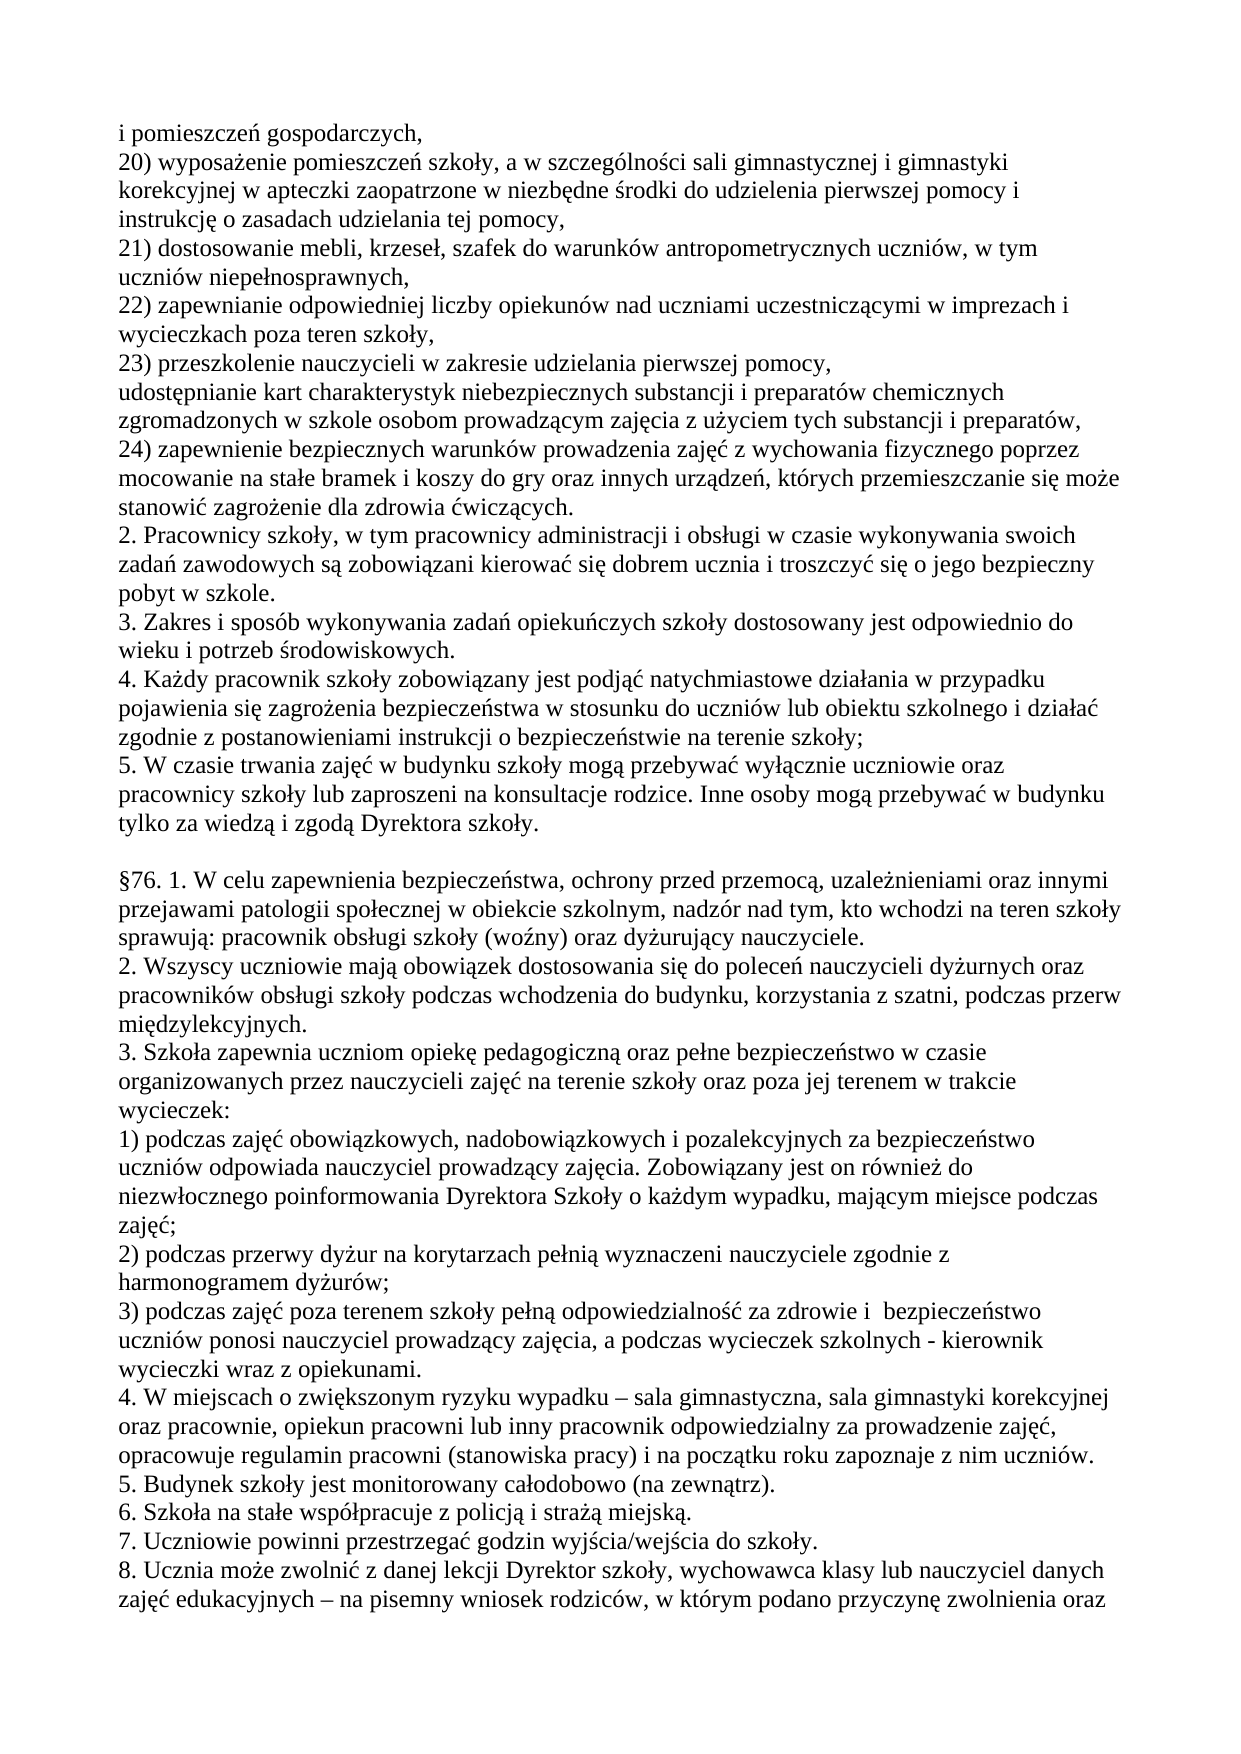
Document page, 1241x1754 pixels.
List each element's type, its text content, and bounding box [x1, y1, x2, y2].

text 8. Ucznia może zwolnić z danej lekcji Dyrektor szkoły, wychowawca klasy lub nauczyciel danych zajęć edukacyjnych – na pisemny wniosek rodziców, w którym podano przyczynę zwolnienia oraz [118, 1555, 1122, 1612]
text 5. Budynek szkoły jest monitorowany całodobowo (na zewnątrz). [118, 1469, 1122, 1497]
text 7. Uczniowie powinni przestrzegać godzin wyjścia/wejścia do szkoły. [118, 1526, 1122, 1555]
text §76. 1. W celu zapewnienia bezpieczeństwa, ochrony przed przemocą, uzależnieniami oraz innymi przejawami patologii społecznej w obiekcie szkolnym, nadzór nad tym, kto wchodzi na teren szkoły sprawują: pracownik obsługi szkoły (woźny) oraz dyżurujący nauczyciele. [118, 865, 1122, 951]
text 3. Szkoła zapewnia uczniom opiekę pedagogiczną oraz pełne bezpieczeństwo w czasie organizowanych przez nauczycieli zajęć na terenie szkoły oraz poza jej terenem w trakcie wycieczek: [118, 1037, 1122, 1124]
text 3) podczas zajęć poza terenem szkoły pełną odpowiedzialność za zdrowie i bezpieczeństwo uczniów ponosi nauczyciel prowadzący zajęcia, a podczas wycieczek szkolnych - kierownik wycieczki wraz z opiekunami. [118, 1296, 1122, 1382]
text i pomieszczeń gospodarczych, [118, 118, 1122, 147]
text 21) dostosowanie mebli, krzeseł, szafek do warunków antropometrycznych uczniów, w tym uczniów niepełnosprawnych, [118, 233, 1122, 291]
text 2) podczas przerwy dyżur na korytarzach pełnią wyznaczeni nauczyciele zgodnie z harmonogramem dyżurów; [118, 1239, 1122, 1296]
text 6. Szkoła na stałe współpracuje z policją i strażą miejską. [118, 1497, 1122, 1526]
text 4. W miejscach o zwiększonym ryzyku wypadku – sala gimnastyczna, sala gimnastyki korekcyjnej oraz pracownie, opiekun pracowni lub inny pracownik odpowiedzialny za prowadzenie zajęć, opracowuje regulamin pracowni (stanowiska pracy) i na początku roku zapoznaje z nim uczniów. [118, 1382, 1122, 1469]
text 2. Wszyscy uczniowie mają obowiązek dostosowania się do poleceń nauczycieli dyżurnych oraz pracowników obsługi szkoły podczas wchodzenia do budynku, korzystania z szatni, podczas przerw międzylekcyjnych. [118, 951, 1122, 1037]
text 4. Każdy pracownik szkoły zobowiązany jest podjąć natychmiastowe działania w przypadku pojawienia się zagrożenia bezpieczeństwa w stosunku do uczniów lub obiektu szkolnego i działać zgodnie z postanowieniami instrukcji o bezpieczeństwie na terenie szkoły; [118, 664, 1122, 751]
text 1) podczas zajęć obowiązkowych, nadobowiązkowych i pozalekcyjnych za bezpieczeństwo uczniów odpowiada nauczyciel prowadzący zajęcia. Zobowiązany jest on również do niezwłocznego poinformowania Dyrektora Szkoły o każdym wypadku, mającym miejsce podczas zajęć; [118, 1124, 1122, 1239]
text 5. W czasie trwania zajęć w budynku szkoły mogą przebywać wyłącznie uczniowie oraz pracownicy szkoły lub zaproszeni na konsultacje rodzice. Inne osoby mogą przebywać w budynku tylko za wiedzą i zgodą Dyrektora szkoły. [118, 751, 1122, 837]
text 22) zapewnianie odpowiedniej liczby opiekunów nad uczniami uczestniczącymi w imprezach i wycieczkach poza teren szkoły, [118, 291, 1122, 348]
text 20) wyposażenie pomieszczeń szkoły, a w szczególności sali gimnastycznej i gimnastyki korekcyjnej w apteczki zaopatrzone w niezbędne środki do udzielenia pierwszej pomocy i instrukcję o zasadach udzielania tej pomocy, [118, 147, 1122, 233]
text 2. Pracownicy szkoły, w tym pracownicy administracji i obsługi w czasie wykonywania swoich zadań zawodowych są zobowiązani kierować się dobrem ucznia i troszczyć się o jego bezpieczny pobyt w szkole. [118, 521, 1122, 607]
text udostępnianie kart charakterystyk niebezpiecznych substancji i preparatów chemicznych zgromadzonych w szkole osobom prowadzącym zajęcia z użyciem tych substancji i preparatów, [118, 377, 1122, 434]
text 24) zapewnienie bezpiecznych warunków prowadzenia zajęć z wychowania fizycznego poprzez mocowanie na stałe bramek i koszy do gry oraz innych urządzeń, których przemieszczanie się może stanowić zagrożenie dla zdrowia ćwiczących. [118, 434, 1122, 521]
text 23) przeszkolenie nauczycieli w zakresie udzielania pierwszej pomocy, [118, 348, 1122, 377]
text 3. Zakres i sposób wykonywania zadań opiekuńczych szkoły dostosowany jest odpowiednio do wieku i potrzeb środowiskowych. [118, 607, 1122, 664]
